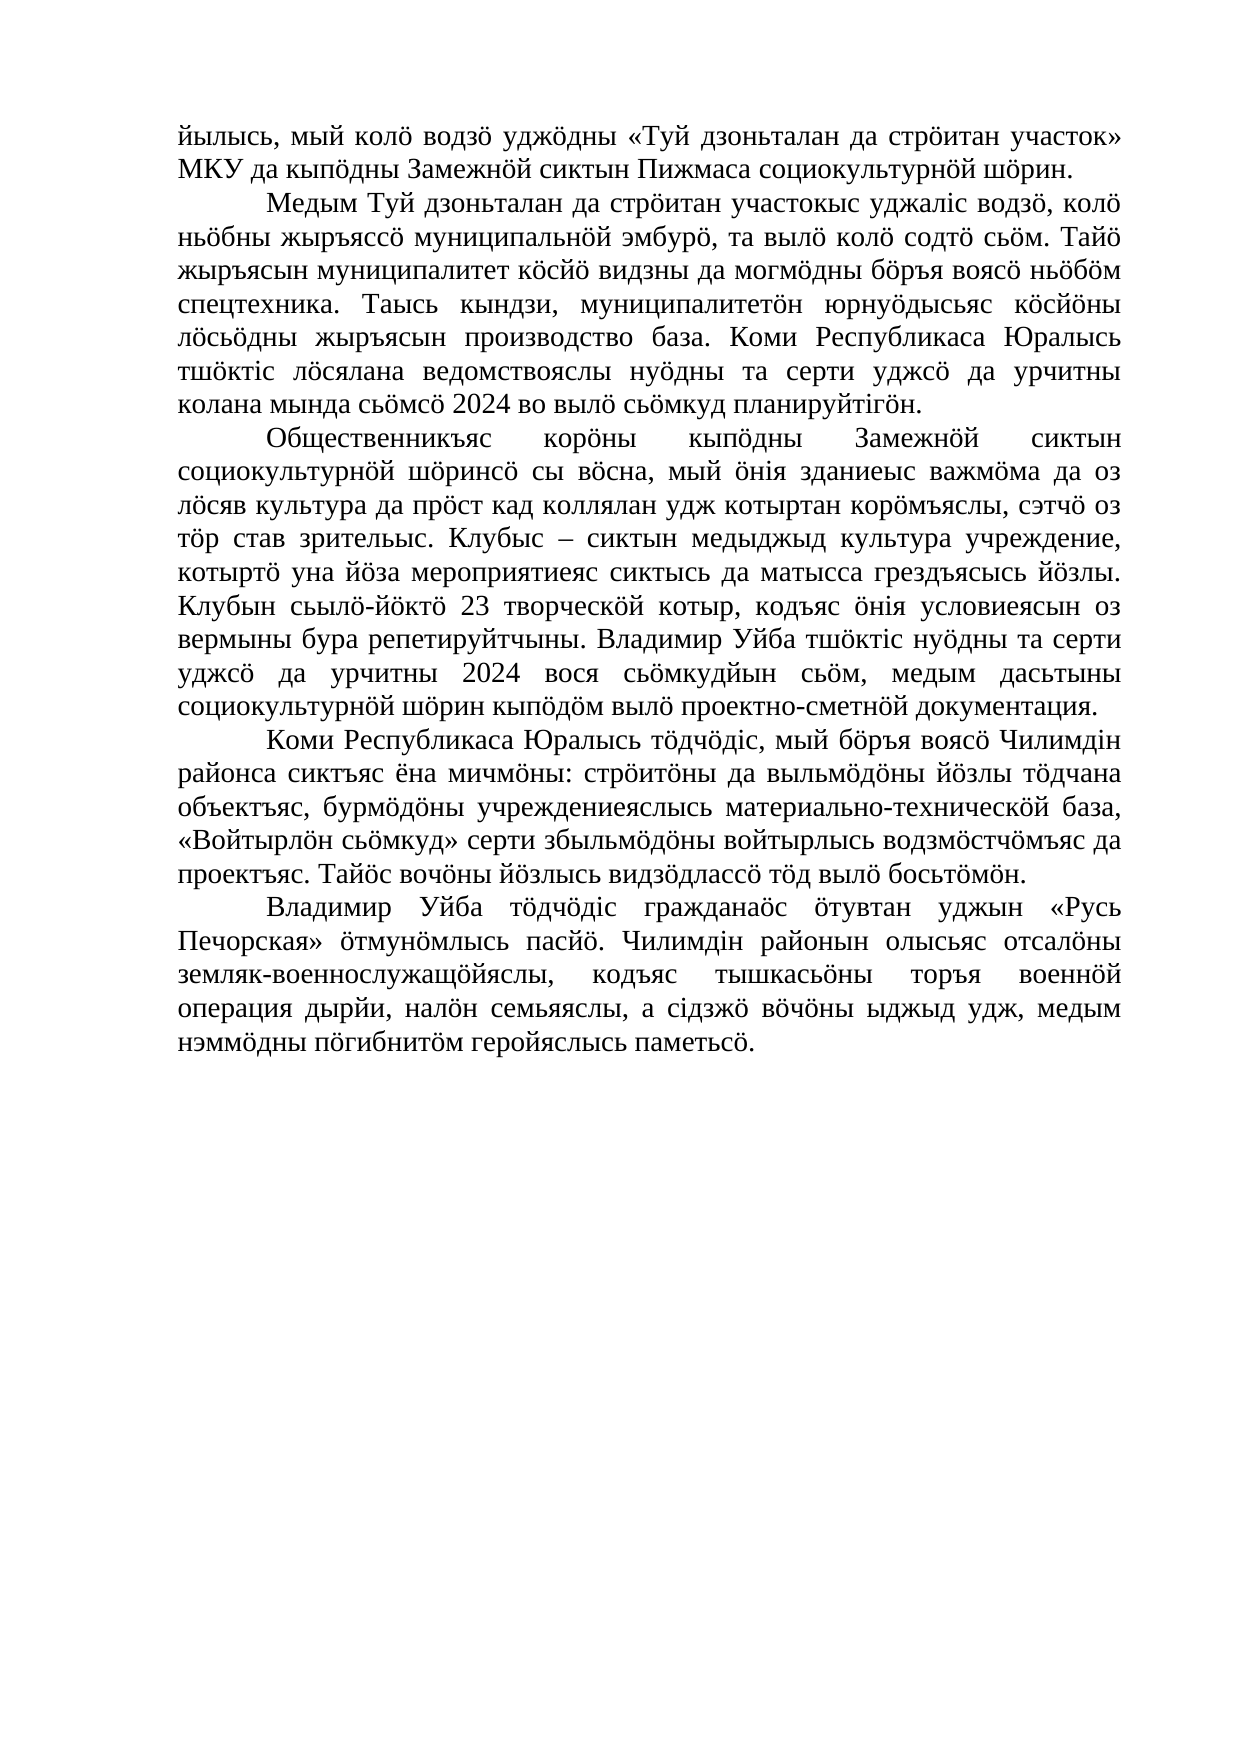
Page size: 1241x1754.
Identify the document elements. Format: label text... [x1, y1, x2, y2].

text йылысь, мый колӧ водзӧ уджӧдны «Туй дзоньталан да стрӧитан участок» МКУ да кыпӧдны Замежнӧй сиктын Пижмаса социокультурнӧй шӧрин. [177, 118, 1122, 185]
text Владимир Уйба тӧдчӧдіс гражданаӧс ӧтувтан уджын «Русь Печорская» ӧтмунӧмлысь пасйӧ. Чилимдін районын олысьяс отсалӧны земляк-военнослужащӧйяслы, кодъяс тышкасьӧны торъя военнӧй операция дырйи, налӧн семьяяслы, а сідзжӧ вӧчӧны ыджыд удж, медым нэммӧдны пӧгибнитӧм геройяслысь паметьсӧ. [177, 889, 1122, 1057]
text Медым Туй дзоньталан да стрӧитан участокыс уджаліс водзӧ, колӧ ньӧбны жыръяссӧ муниципальнӧй эмбурӧ, та вылӧ колӧ содтӧ сьӧм. Тайӧ жыръясын муниципалитет кӧсйӧ видзны да могмӧдны бӧръя воясӧ ньӧбӧм спецтехника. Таысь кындзи, муниципалитетӧн юрнуӧдысьяс кӧсйӧны лӧсьӧдны жыръясын производство база. Коми Республикаса Юралысь тшӧктіс лӧсялана ведомствояслы нуӧдны та серти уджсӧ да урчитны колана мында сьӧмсӧ 2024 во вылӧ сьӧмкуд планируйтігӧн. [177, 185, 1122, 420]
text Общественникъяс корӧны кыпӧдны Замежнӧй сиктын социокультурнӧй шӧринсӧ сы вӧсна, мый ӧнія зданиеыс важмӧма да оз лӧсяв культура да прӧст кад коллялан удж котыртан корӧмъяслы, сэтчӧ оз тӧр став зрительыс. Клубыс – сиктын медыджыд культура учреждение, котыртӧ уна йӧза мероприятиеяс сиктысь да матысса грездъясысь йӧзлы. Клубын сьылӧ-йӧктӧ 23 творческӧй котыр, кодъяс ӧнія условиеясын оз вермыны бура репетируйтчыны. Владимир Уйба тшӧктіс нуӧдны та серти уджсӧ да урчитны 2024 вося сьӧмкудйын сьӧм, медым дасьтыны социокультурнӧй шӧрин кыпӧдӧм вылӧ проектно-сметнӧй документация. [177, 420, 1122, 722]
text Коми Республикаса Юралысь тӧдчӧдіс, мый бӧръя воясӧ Чилимдін районса сиктъяс ёна мичмӧны: стрӧитӧны да выльмӧдӧны йӧзлы тӧдчана объектъяс, бурмӧдӧны учреждениеяслысь материально-техническӧй база, «Войтырлӧн сьӧмкуд» серти збыльмӧдӧны войтырлысь водзмӧстчӧмъяс да проектъяс. Тайӧс вочӧны йӧзлысь видзӧдлассӧ тӧд вылӧ босьтӧмӧн. [177, 722, 1122, 889]
